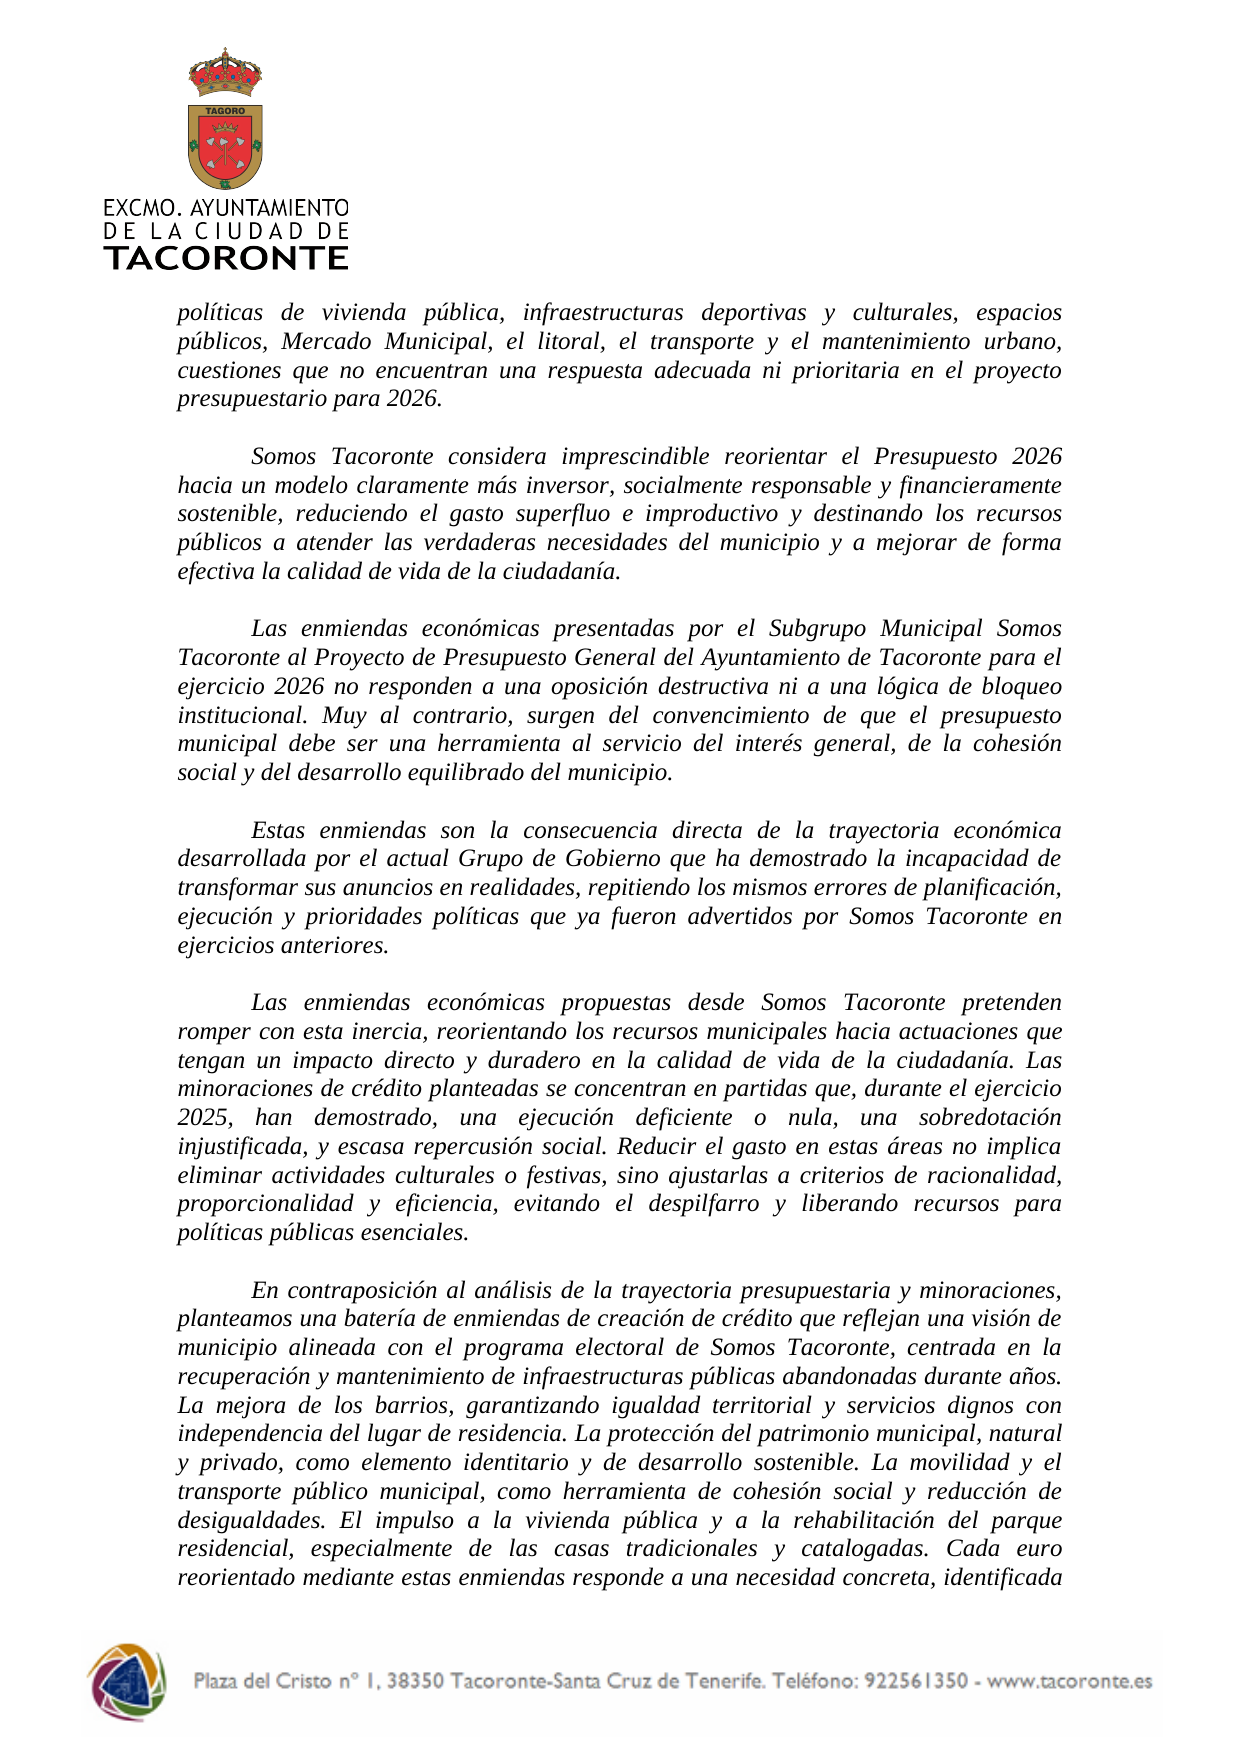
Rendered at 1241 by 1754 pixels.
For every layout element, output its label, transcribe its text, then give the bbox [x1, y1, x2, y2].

text Las enmiendas económicas presentadas por el Subgrupo Municipal Somos Tacoronte al Proyecto de Presupuesto General del Ayuntamiento de Tacoronte para el ejercicio 2026 no responden a una oposición destructiva ni a una lógica de bloqueo institucional. Muy al contrario, surgen del convencimiento de que el presupuesto municipal debe ser una herramienta al servicio del interés general, de la cohesión social y del desarrollo equilibrado del municipio. [177, 613, 1063, 786]
text En contraposición al análisis de la trayectoria presupuestaria y minoraciones, planteamos una batería de enmiendas de creación de crédito que reflejan una visión de municipio alineada con el programa electoral de Somos Tacoronte, centrada en la recuperación y mantenimiento de infraestructuras públicas abandonadas durante años. La mejora de los barrios, garantizando igualdad territorial y servicios dignos con independencia del lugar de residencia. La protección del patrimonio municipal, natural y privado, como elemento identitario y de desarrollo sostenible. La movilidad y el transporte público municipal, como herramienta de cohesión social y reducción de desigualdades. El impulso a la vivienda pública y a la rehabilitación del parque residencial, especialmente de las casas tradicionales y catalogadas. Cada euro reorientado mediante estas enmiendas responde a una necesidad concreta, identificada [177, 1275, 1063, 1591]
picture [80, 1630, 1163, 1737]
picture [103, 47, 348, 270]
text políticas de vivienda pública, infraestructuras deportivas y culturales, espacios públicos, Mercado Municipal, el litoral, el transporte y el mantenimiento urbano, cuestiones que no encuentran una respuesta adecuada ni prioritaria en el proyecto presupuestario para 2026. [177, 297, 1063, 412]
text Estas enmiendas son la consecuencia directa de la trayectoria económica desarrollada por el actual Grupo de Gobierno que ha demostrado la incapacidad de transformar sus anuncios en realidades, repitiendo los mismos errores de planificación, ejecución y prioridades políticas que ya fueron advertidos por Somos Tacoronte en ejercicios anteriores. [177, 815, 1063, 958]
text Las enmiendas económicas propuestas desde Somos Tacoronte pretenden romper con esta inercia, reorientando los recursos municipales hacia actuaciones que tengan un impacto directo y duradero en la calidad de vida de la ciudadanía. Las minoraciones de crédito planteadas se concentran en partidas que, durante el ejercicio 2025, han demostrado, una ejecución deficiente o nula, una sobredotación injustificada, y escasa repercusión social. Reducir el gasto en estas áreas no implica eliminar actividades culturales o festivas, sino ajustarlas a criterios de racionalidad, proporcionalidad y eficiencia, evitando el despilfarro y liberando recursos para políticas públicas esenciales. [177, 987, 1063, 1246]
text Somos Tacoronte considera imprescindible reorientar el Presupuesto 2026 hacia un modelo claramente más inversor, socialmente responsable y financieramente sostenible, reduciendo el gasto superfluo e improductivo y destinando los recursos públicos a atender las verdaderas necesidades del municipio y a mejorar de forma efectiva la calidad de vida de la ciudadanía. [177, 441, 1063, 585]
